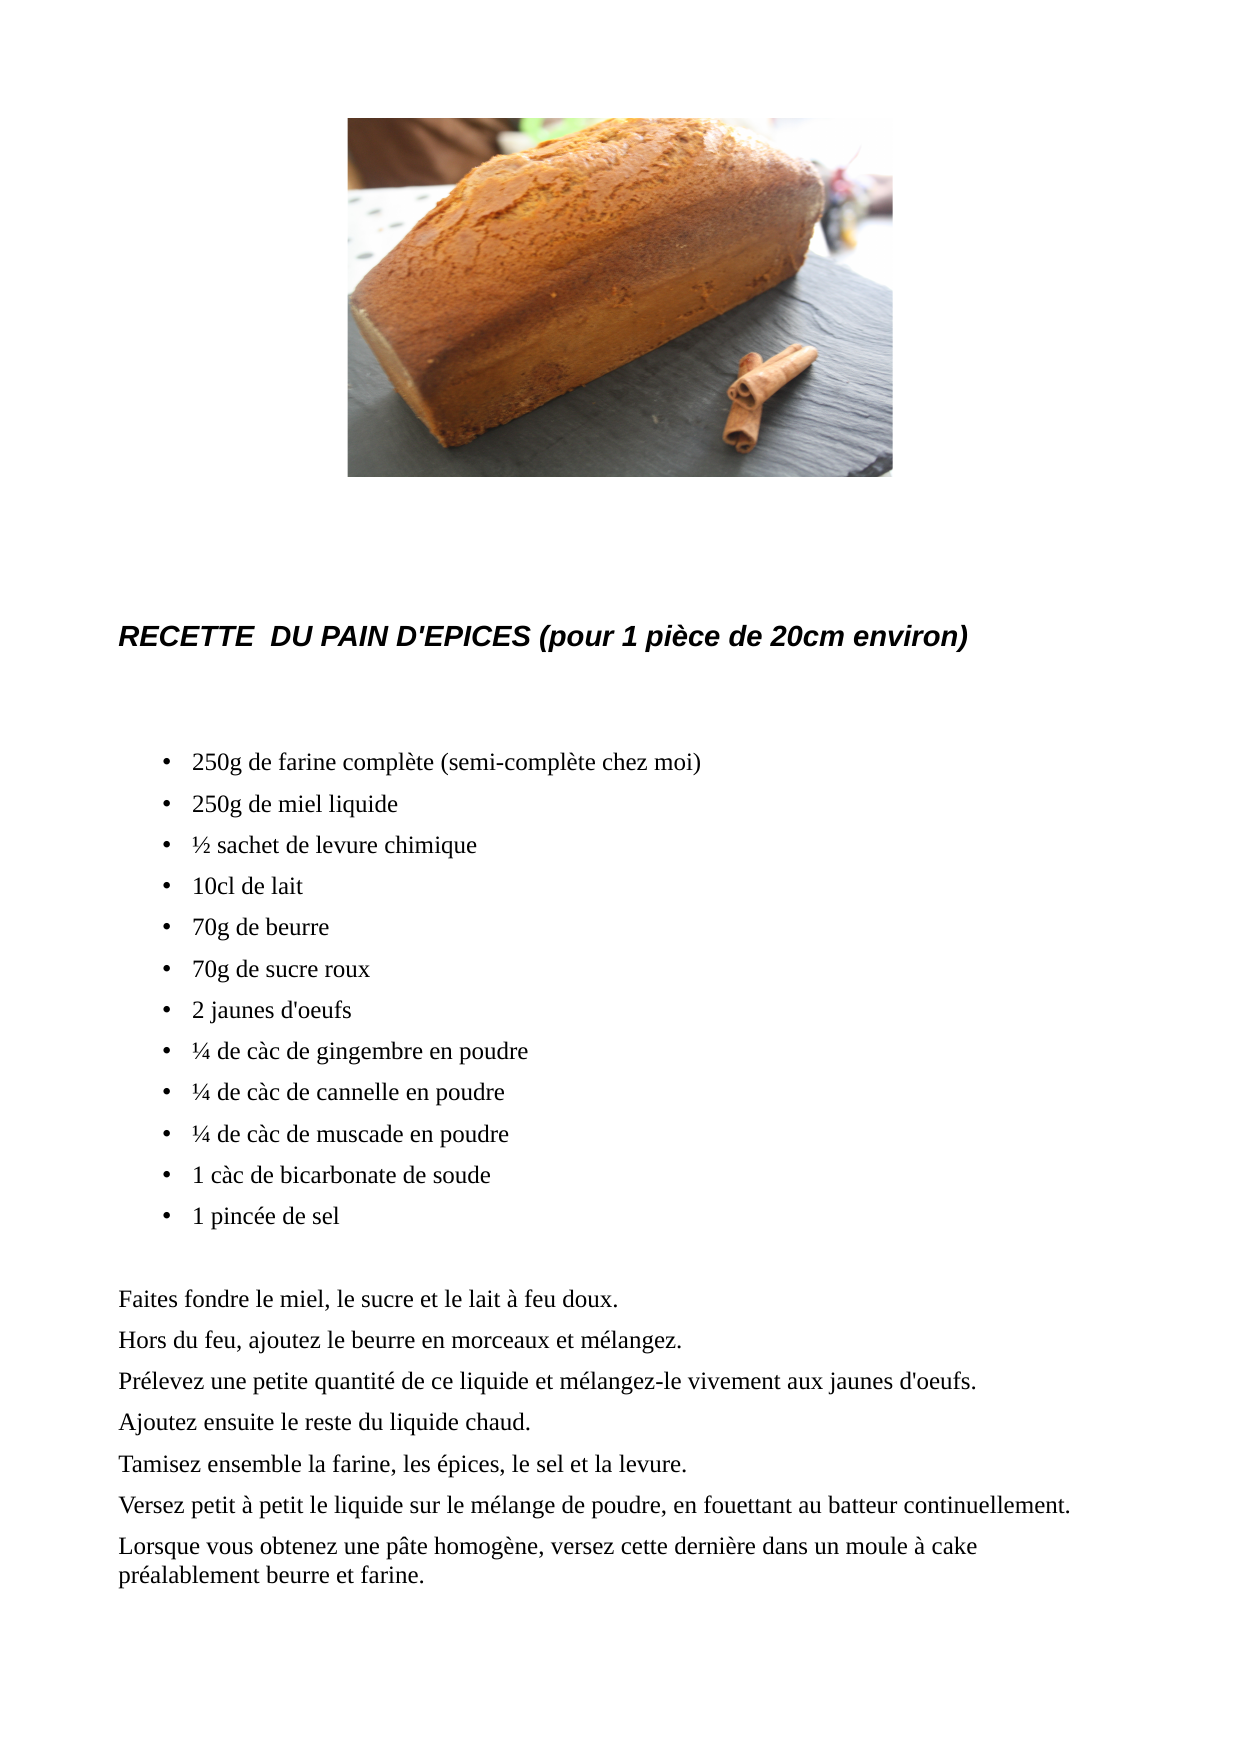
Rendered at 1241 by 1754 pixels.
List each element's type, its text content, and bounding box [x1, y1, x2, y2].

list ¼ de càc de cannelle en poudre [162, 1077, 1122, 1106]
subtitle RECETTE DU PAIN D'EPICES (pour 1 pièce de 20cm environ) [118, 619, 1122, 652]
text Ajoutez ensuite le reste du liquide chaud. [118, 1407, 1122, 1436]
list 70g de sucre roux [162, 954, 1122, 982]
list 10cl de lait [162, 871, 1122, 900]
list 2 jaunes d'oeufs [162, 995, 1122, 1024]
list 1 pincée de sel [162, 1201, 1122, 1230]
text Lorsque vous obtenez une pâte homogène, versez cette dernière dans un moule à cake préalablement beurre et farine. [118, 1531, 1122, 1589]
list 250g de miel liquide [162, 789, 1122, 817]
picture [347, 118, 893, 477]
text Versez petit à petit le liquide sur le mélange de poudre, en fouettant au batteur continuellement. [118, 1490, 1122, 1519]
list ½ sachet de levure chimique [162, 830, 1122, 859]
list 250g de farine complète (semi-complète chez moi) [162, 747, 1122, 776]
text Hors du feu, ajoutez le beurre en morceaux et mélangez. [118, 1325, 1122, 1354]
text Prélevez une petite quantité de ce liquide et mélangez-le vivement aux jaunes d'oeufs. [118, 1366, 1122, 1395]
list ¼ de càc de muscade en poudre [162, 1119, 1122, 1147]
text Tamisez ensemble la farine, les épices, le sel et la levure. [118, 1449, 1122, 1477]
list ¼ de càc de gingembre en poudre [162, 1036, 1122, 1065]
list 1 càc de bicarbonate de soude [162, 1160, 1122, 1189]
text Faites fondre le miel, le sucre et le lait à feu doux. [118, 1284, 1122, 1312]
list 70g de beurre [162, 912, 1122, 941]
